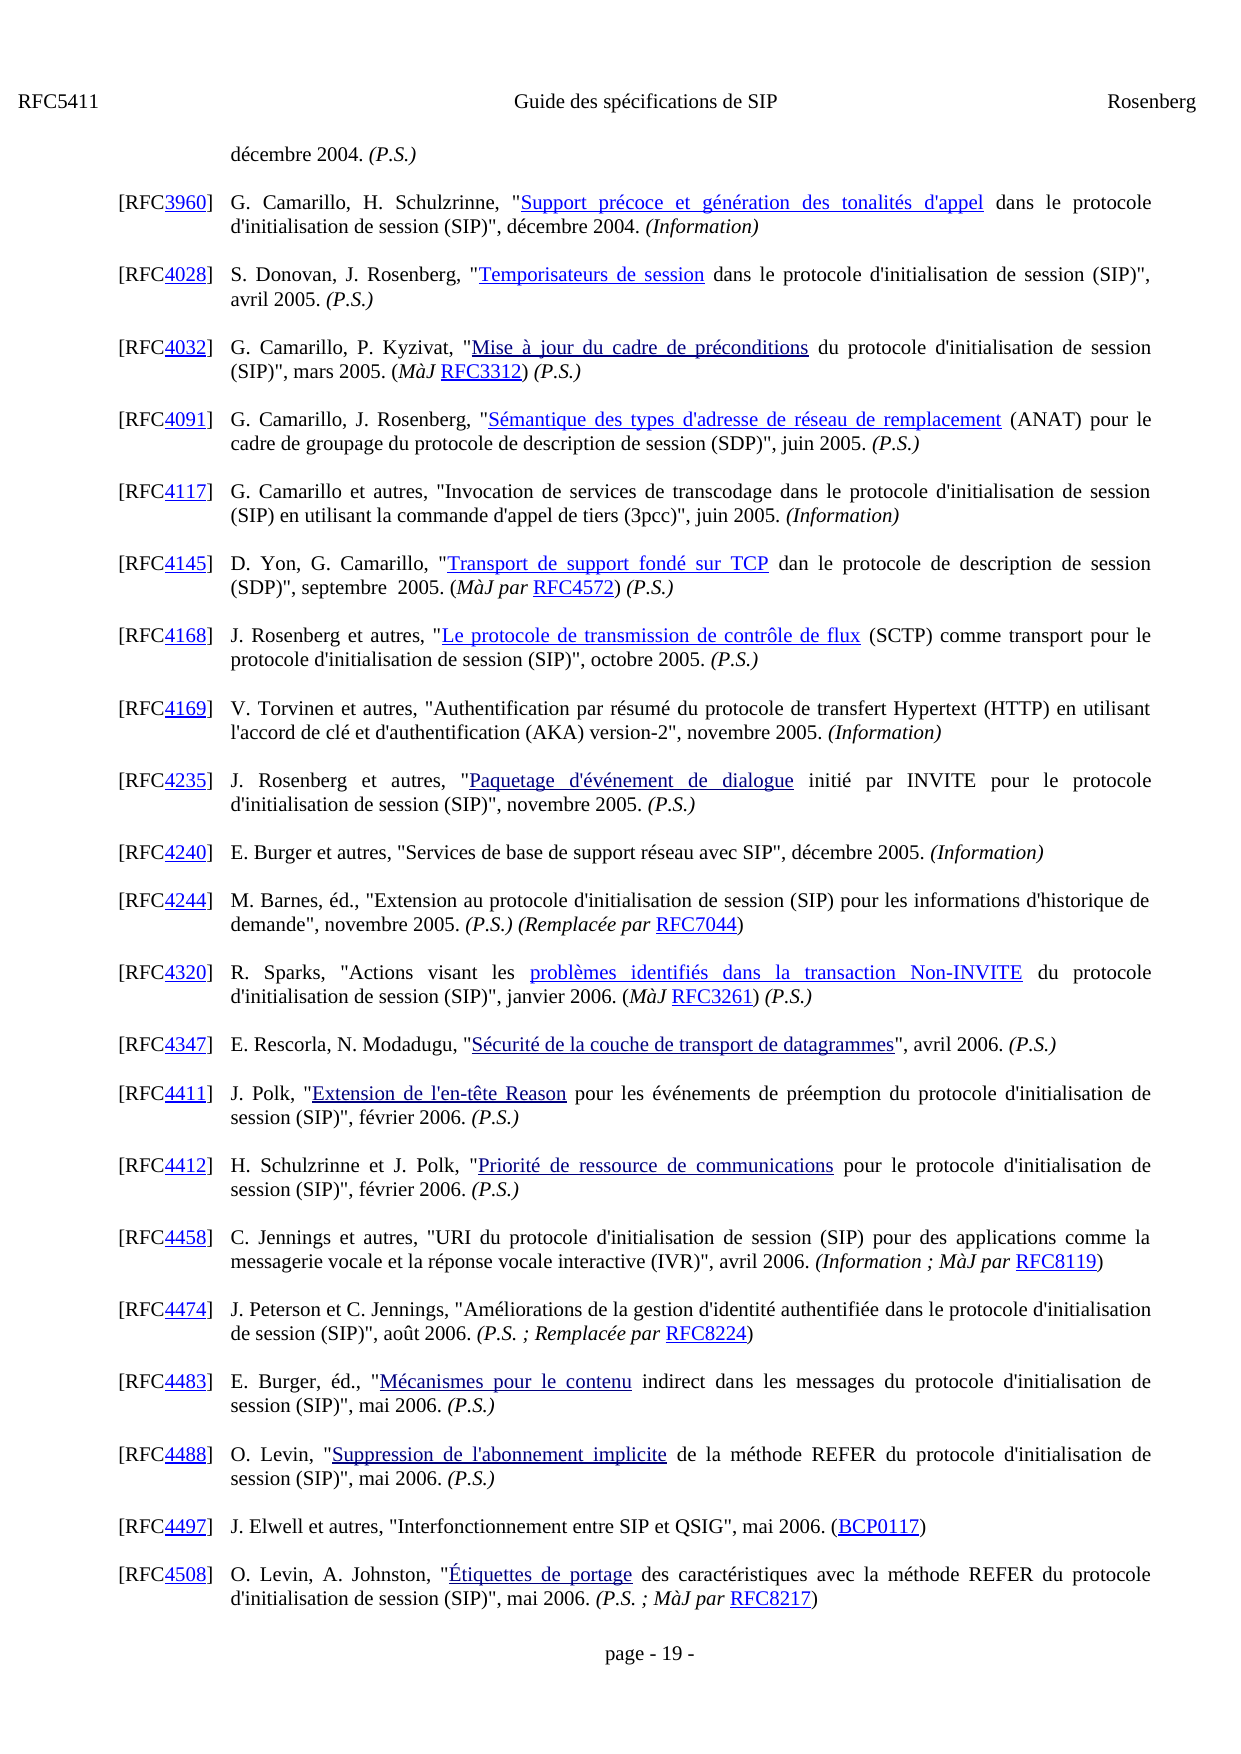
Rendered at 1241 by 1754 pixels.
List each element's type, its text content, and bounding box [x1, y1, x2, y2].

text [RFC4169] V. Torvinen et autres, "Authentification par résumé du protocole de transfert Hypertext (HTTP) en utilisant l'accord de clé et d'authentification (AKA) version-2", novembre 2005. (Information) [118, 696, 1152, 744]
text [RFC3960] G. Camarillo, H. Schulzrinne, "Support précoce et génération des tonalités d'appel dans le protocole d'initialisation de session (SIP)", décembre 2004. (Information) [118, 190, 1152, 238]
text [RFC4483] E. Burger, éd., "Mécanismes pour le contenu indirect dans les messages du protocole d'initialisation de session (SIP)", mai 2006. (P.S.) [118, 1369, 1152, 1417]
text [RFC4347] E. Rescorla, N. Modadugu, "Sécurité de la couche de transport de datagrammes", avril 2006. (P.S.) [118, 1032, 1152, 1056]
text [RFC4117] G. Camarillo et autres, "Invocation de services de transcodage dans le protocole d'initialisation de session (SIP) en utilisant la commande d'appel de tiers (3pcc)", juin 2005. (Information) [118, 479, 1152, 527]
text [RFC4028] S. Donovan, J. Rosenberg, "Temporisateurs de session dans le protocole d'initialisation de session (SIP)", avril 2005. (P.S.) [118, 262, 1152, 311]
text décembre 2004. (P.S.) [118, 142, 1152, 166]
text [RFC4244] M. Barnes, éd., "Extension au protocole d'initialisation de session (SIP) pour les informations d'historique de demande", novembre 2005. (P.S.) (Remplacée par RFC7044) [118, 888, 1152, 936]
text [RFC4508] O. Levin, A. Johnston, "Étiquettes de portage des caractéristiques avec la méthode REFER du protocole d'initialisation de session (SIP)", mai 2006. (P.S. ; MàJ par RFC8217) [118, 1562, 1152, 1610]
text [RFC4458] C. Jennings et autres, "URI du protocole d'initialisation de session (SIP) pour des applications comme la messagerie vocale et la réponse vocale interactive (IVR)", avril 2006. (Information ; MàJ par RFC8119) [118, 1225, 1152, 1273]
text [RFC4168] J. Rosenberg et autres, "Le protocole de transmission de contrôle de flux (SCTP) comme transport pour le protocole d'initialisation de session (SIP)", octobre 2005. (P.S.) [118, 623, 1152, 671]
text [RFC4240] E. Burger et autres, "Services de base de support réseau avec SIP", décembre 2005. (Information) [118, 840, 1152, 864]
text [RFC4320] R. Sparks, "Actions visant les problèmes identifiés dans la transaction Non-INVITE du protocole d'initialisation de session (SIP)", janvier 2006. (MàJ RFC3261) (P.S.) [118, 960, 1152, 1008]
text [RFC4411] J. Polk, "Extension de l'en-tête Reason pour les événements de préemption du protocole d'initialisation de session (SIP)", février 2006. (P.S.) [118, 1081, 1152, 1129]
text [RFC4091] G. Camarillo, J. Rosenberg, "Sémantique des types d'adresse de réseau de remplacement (ANAT) pour le cadre de groupage du protocole de description de session (SDP)", juin 2005. (P.S.) [118, 407, 1152, 455]
text [RFC4488] O. Levin, "Suppression de l'abonnement implicite de la méthode REFER du protocole d'initialisation de session (SIP)", mai 2006. (P.S.) [118, 1441, 1152, 1489]
text [RFC4235] J. Rosenberg et autres, "Paquetage d'événement de dialogue initié par INVITE pour le protocole d'initialisation de session (SIP)", novembre 2005. (P.S.) [118, 768, 1152, 816]
text [RFC4412] H. Schulzrinne et J. Polk, "Priorité de ressource de communications pour le protocole d'initialisation de session (SIP)", février 2006. (P.S.) [118, 1153, 1152, 1201]
text [RFC4497] J. Elwell et autres, "Interfonctionnement entre SIP et QSIG", mai 2006. (BCP0117) [118, 1514, 1152, 1538]
text [RFC4032] G. Camarillo, P. Kyzivat, "Mise à jour du cadre de préconditions du protocole d'initialisation de session (SIP)", mars 2005. (MàJ RFC3312) (P.S.) [118, 334, 1152, 383]
text [RFC4145] D. Yon, G. Camarillo, "Transport de support fondé sur TCP dan le protocole de description de session (SDP)", septembre 2005. (MàJ par RFC4572) (P.S.) [118, 551, 1152, 599]
text [RFC4474] J. Peterson et C. Jennings, "Améliorations de la gestion d'identité authentifiée dans le protocole d'initialisation de session (SIP)", août 2006. (P.S. ; Remplacée par RFC8224) [118, 1297, 1152, 1345]
